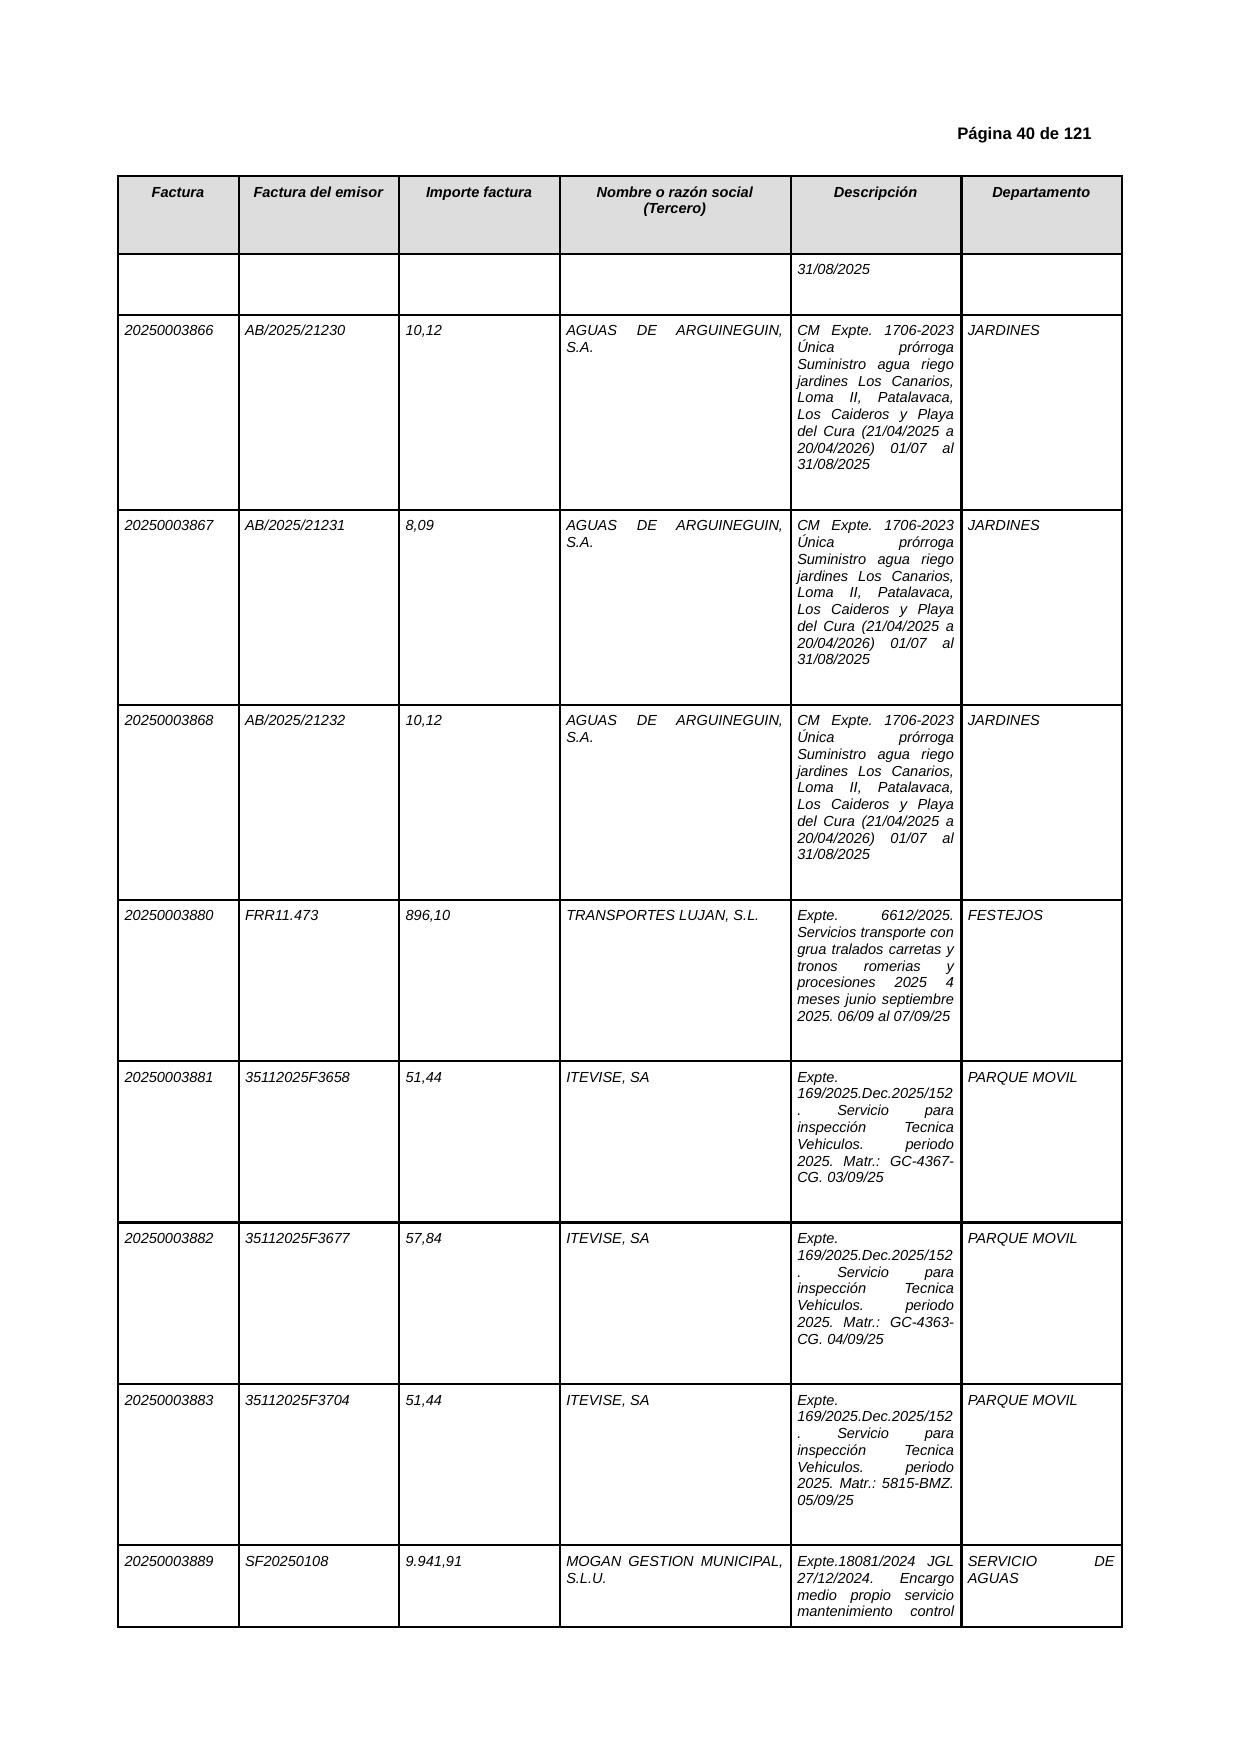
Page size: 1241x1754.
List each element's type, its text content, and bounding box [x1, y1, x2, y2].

table_cell MOGAN GESTION MUNICIPAL, S.L.U. [561, 1546, 790, 1626]
table_cell [963, 255, 1121, 313]
table_cell AGUAS DE ARGUINEGUIN, S.A. [561, 706, 790, 898]
table_cell AB/2025/21231 [240, 511, 398, 703]
table_cell 20250003868 [119, 706, 238, 898]
table_cell JARDINES [963, 316, 1121, 508]
table_cell [119, 255, 238, 313]
table_cell ITEVISE, SA [561, 1062, 790, 1221]
table_cell SF20250108 [240, 1546, 398, 1626]
table_cell SERVICIO DE AGUAS [963, 1546, 1121, 1626]
table_cell JARDINES [963, 511, 1121, 703]
table_cell ITEVISE, SA [561, 1224, 790, 1383]
table_cell AB/2025/21232 [240, 706, 398, 898]
table_cell 20250003880 [119, 901, 238, 1060]
table_cell 35112025F3677 [240, 1224, 398, 1383]
table_cell 896,10 [400, 901, 559, 1060]
table_cell 57,84 [400, 1224, 559, 1383]
table_cell 35112025F3704 [240, 1385, 398, 1544]
table_cell CM Expte. 1706-2023 Única prórroga Suministro agua riego jardines Los Canarios, Loma II, Patalavaca, Los Caideros y Playa del Cura (21/04/2025 a 20/04/2026) 01/07 al 31/08/2025 [792, 511, 960, 703]
table_cell CM Expte. 1706-2023 Única prórroga Suministro agua riego jardines Los Canarios, Loma II, Patalavaca, Los Caideros y Playa del Cura (21/04/2025 a 20/04/2026) 01/07 al 31/08/2025 [792, 316, 960, 508]
table_cell Expte. 6612/2025. Servicios transporte con grua tralados carretas y tronos romerias y procesiones 2025 4 meses junio septiembre 2025. 06/09 al 07/09/25 [792, 901, 960, 1060]
table_cell PARQUE MOVIL [963, 1224, 1121, 1383]
table_cell 10,12 [400, 706, 559, 898]
table_cell CM Expte. 1706-2023 Única prórroga Suministro agua riego jardines Los Canarios, Loma II, Patalavaca, Los Caideros y Playa del Cura (21/04/2025 a 20/04/2026) 01/07 al 31/08/2025 [792, 706, 960, 898]
table_cell 20250003866 [119, 316, 238, 508]
table_header Departamento [963, 177, 1121, 253]
table_cell ITEVISE, SA [561, 1385, 790, 1544]
table_cell Expte. 169/2025.Dec.2025/152. Servicio para inspección Tecnica Vehiculos. periodo 2025. Matr.: GC-4367-CG. 03/09/25 [792, 1062, 960, 1221]
table_header Factura [119, 177, 238, 253]
table_cell [561, 255, 790, 313]
table_cell PARQUE MOVIL [963, 1385, 1121, 1544]
table_cell 51,44 [400, 1385, 559, 1544]
table_cell 31/08/2025 [792, 255, 960, 313]
table_header Descripción [792, 177, 960, 253]
table_cell 20250003881 [119, 1062, 238, 1221]
table_cell 20250003882 [119, 1224, 238, 1383]
table_cell [240, 255, 398, 313]
table_header Nombre o razón social (Tercero) [561, 177, 790, 253]
table_cell FESTEJOS [963, 901, 1121, 1060]
table_cell Expte.18081/2024 JGL 27/12/2024. Encargo medio propio servicio mantenimiento control [792, 1546, 960, 1626]
table_cell JARDINES [963, 706, 1121, 898]
table_cell 10,12 [400, 316, 559, 508]
table_cell 20250003883 [119, 1385, 238, 1544]
table_cell 20250003889 [119, 1546, 238, 1626]
table_cell 20250003867 [119, 511, 238, 703]
table_cell 9.941,91 [400, 1546, 559, 1626]
table_cell AGUAS DE ARGUINEGUIN, S.A. [561, 316, 790, 508]
table_cell AB/2025/21230 [240, 316, 398, 508]
table_cell AGUAS DE ARGUINEGUIN, S.A. [561, 511, 790, 703]
table_header Importe factura [400, 177, 559, 253]
table_cell FRR11.473 [240, 901, 398, 1060]
table_cell 35112025F3658 [240, 1062, 398, 1221]
table_cell Expte. 169/2025.Dec.2025/152. Servicio para inspección Tecnica Vehiculos. periodo 2025. Matr.: GC-4363-CG. 04/09/25 [792, 1224, 960, 1383]
table_header Factura del emisor [240, 177, 398, 253]
table_cell [400, 255, 559, 313]
table_cell Expte. 169/2025.Dec.2025/152. Servicio para inspección Tecnica Vehiculos. periodo 2025. Matr.: 5815-BMZ. 05/09/25 [792, 1385, 960, 1544]
table_cell PARQUE MOVIL [963, 1062, 1121, 1221]
table_cell 8,09 [400, 511, 559, 703]
table_cell 51,44 [400, 1062, 559, 1221]
table_cell TRANSPORTES LUJAN, S.L. [561, 901, 790, 1060]
